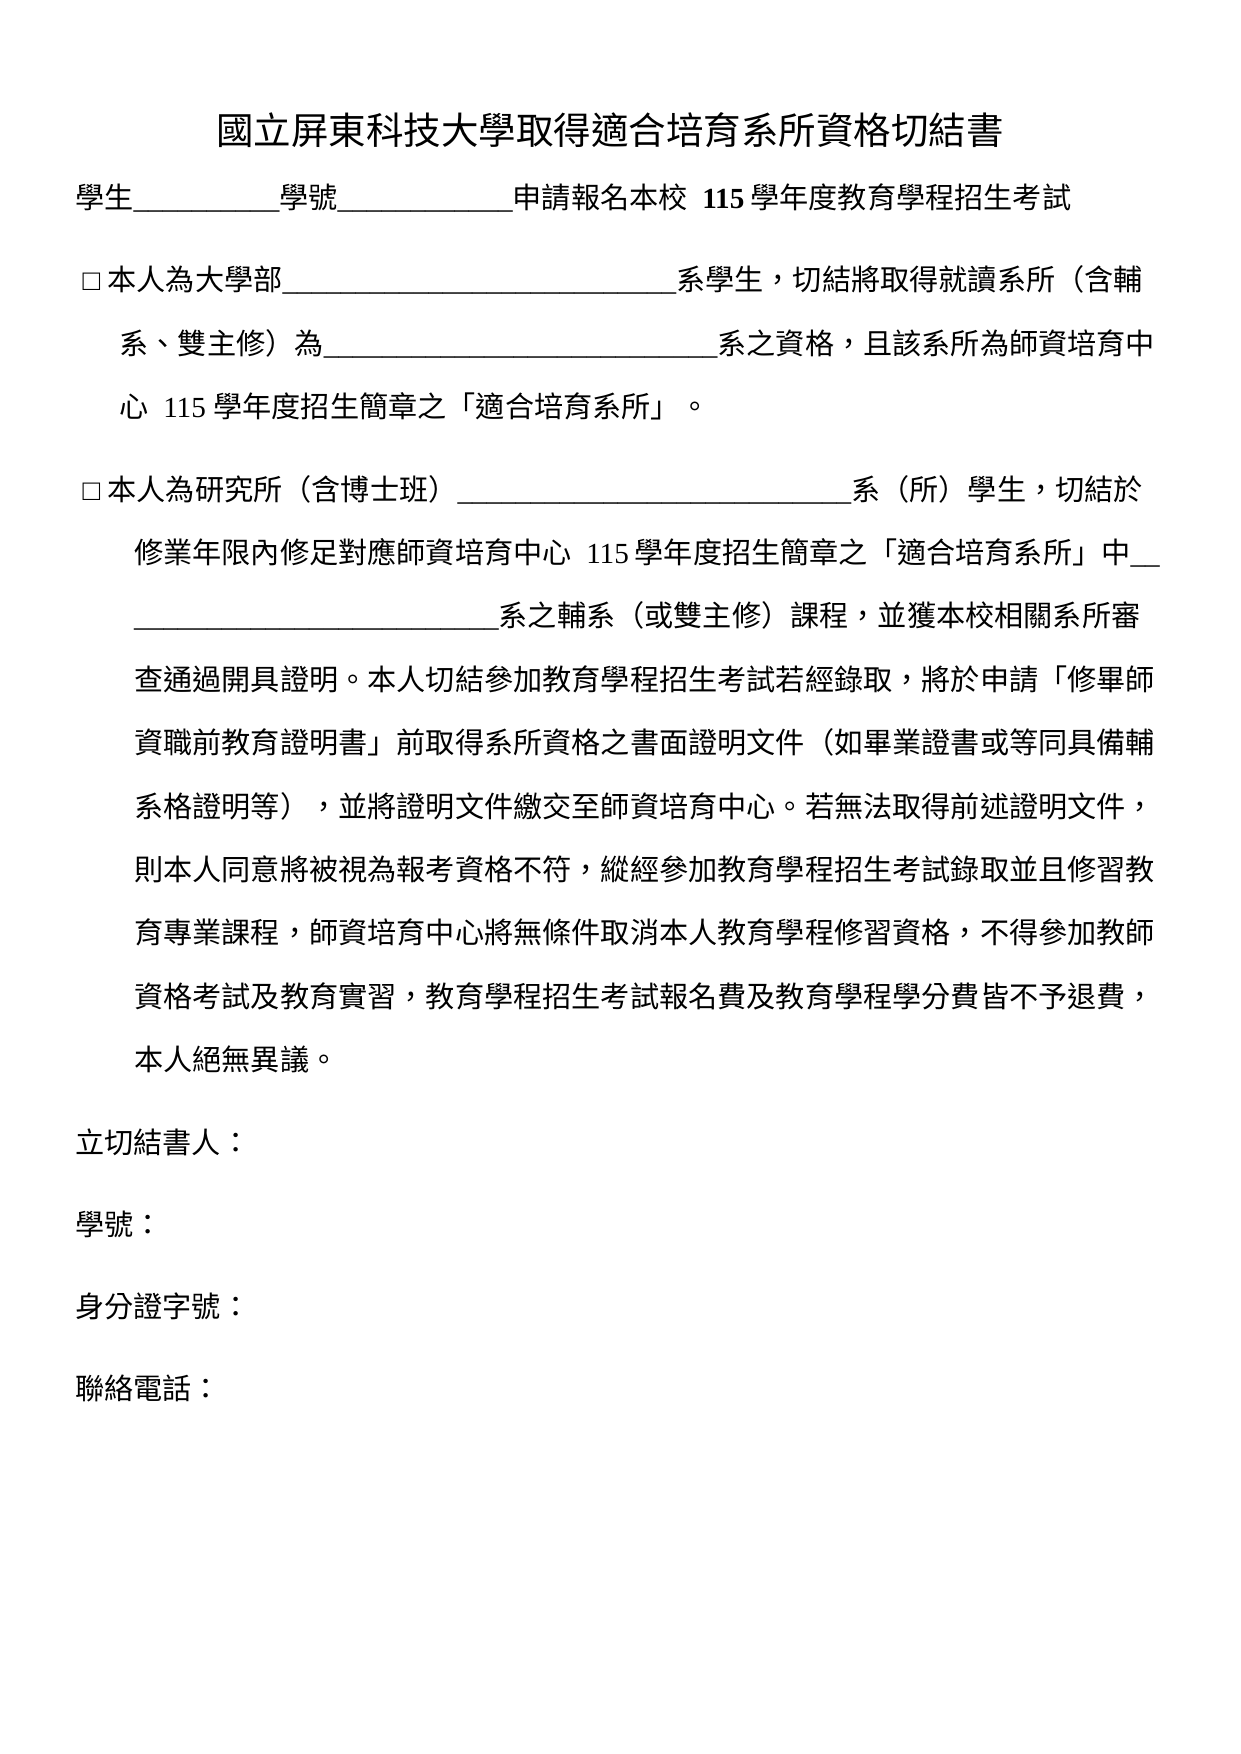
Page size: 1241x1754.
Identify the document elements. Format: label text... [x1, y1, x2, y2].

text 立切結書人： [75, 1119, 1165, 1161]
text 身分證字號： [75, 1283, 1165, 1326]
text □ 本人為大學部___________________________系學生，切結將取得就讀系所（含輔系、雙主修）為___________________________系之資格，且該系所為師資培育中心 115 學年度招生簡章之「適合培育系所」。 [75, 257, 1165, 426]
text 學號： [75, 1201, 1165, 1244]
text 學生__________學號____________申請報名本校 115學年度教育學程招生考試 [75, 175, 1165, 217]
text 聯絡電話： [75, 1366, 1165, 1408]
text 國立屏東科技大學取得適合培育系所資格切結書 [75, 96, 1165, 156]
text □ 本人為研究所（含博士班）___________________________系（所）學生，切結於修業年限內修足對應師資培育中心 115學年度招生簡章之「適合培育系所」中___________________________系之輔系（或雙主修）課程，並獲本校相關系所審查通過開具證明。本人切結參加教育學程招生考試若經錄取，將於申請「修畢師資職前教育證明書」前取得系所資格之書面證明文件（如畢業證書或等同具備輔系格證明等），並將證明文件繳交至師資培育中心。若無法取得前述證明文件，則本人同意將被視為報考資格不符，縱經參加教育學程招生考試錄取並且修習教育專業課程，師資培育中心將無條件取消本人教育學程修習資格，不得參加教師資格考試及教育實習，教育學程招生考試報名費及教育學程學分費皆不予退費，本人絕無異議。 [75, 466, 1165, 1079]
